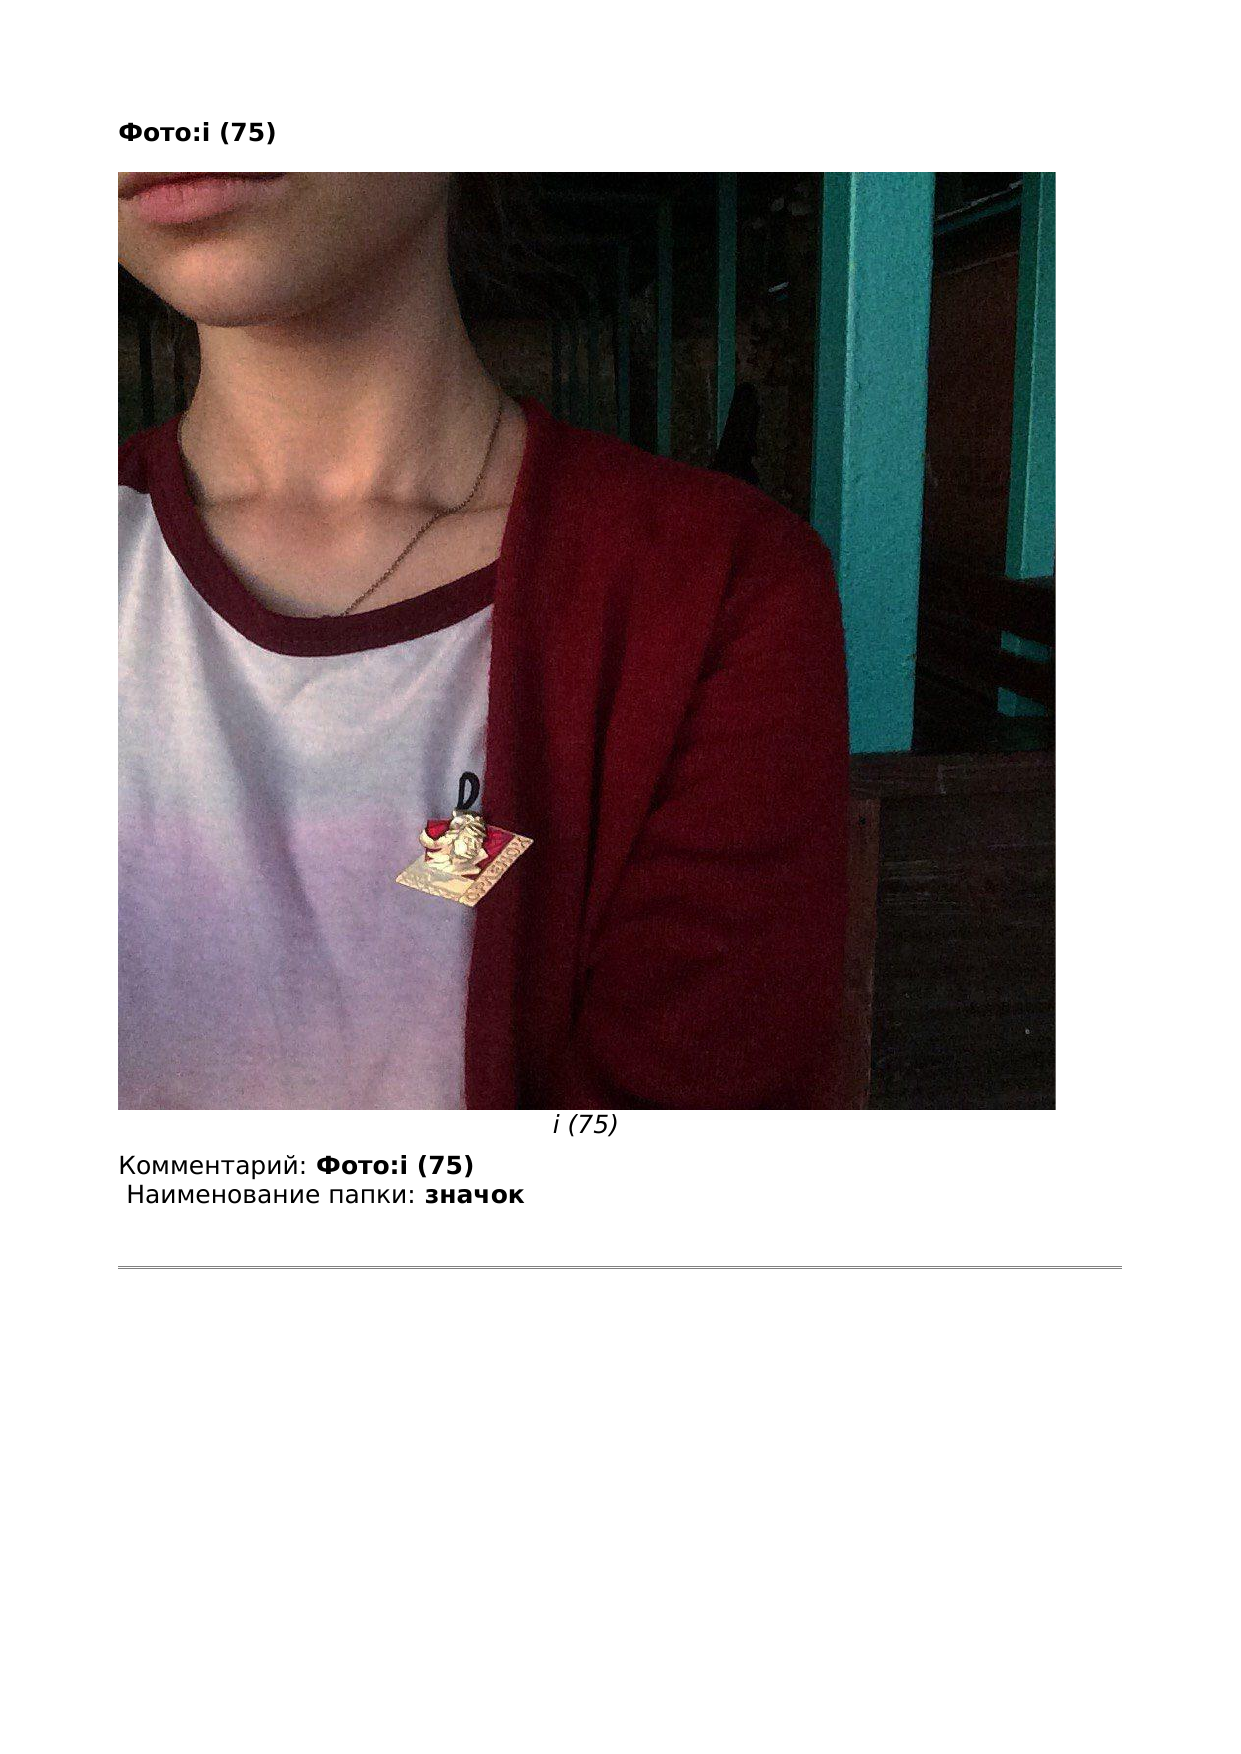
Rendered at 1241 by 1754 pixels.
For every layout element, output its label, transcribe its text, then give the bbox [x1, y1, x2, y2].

picture [118, 172, 1056, 1110]
subtitle Фото:i (75) [118, 118, 1122, 147]
text i (75) [118, 1110, 1056, 1139]
text Комментарий: Фото:i (75) Наименование папки: значок [118, 1151, 1122, 1239]
